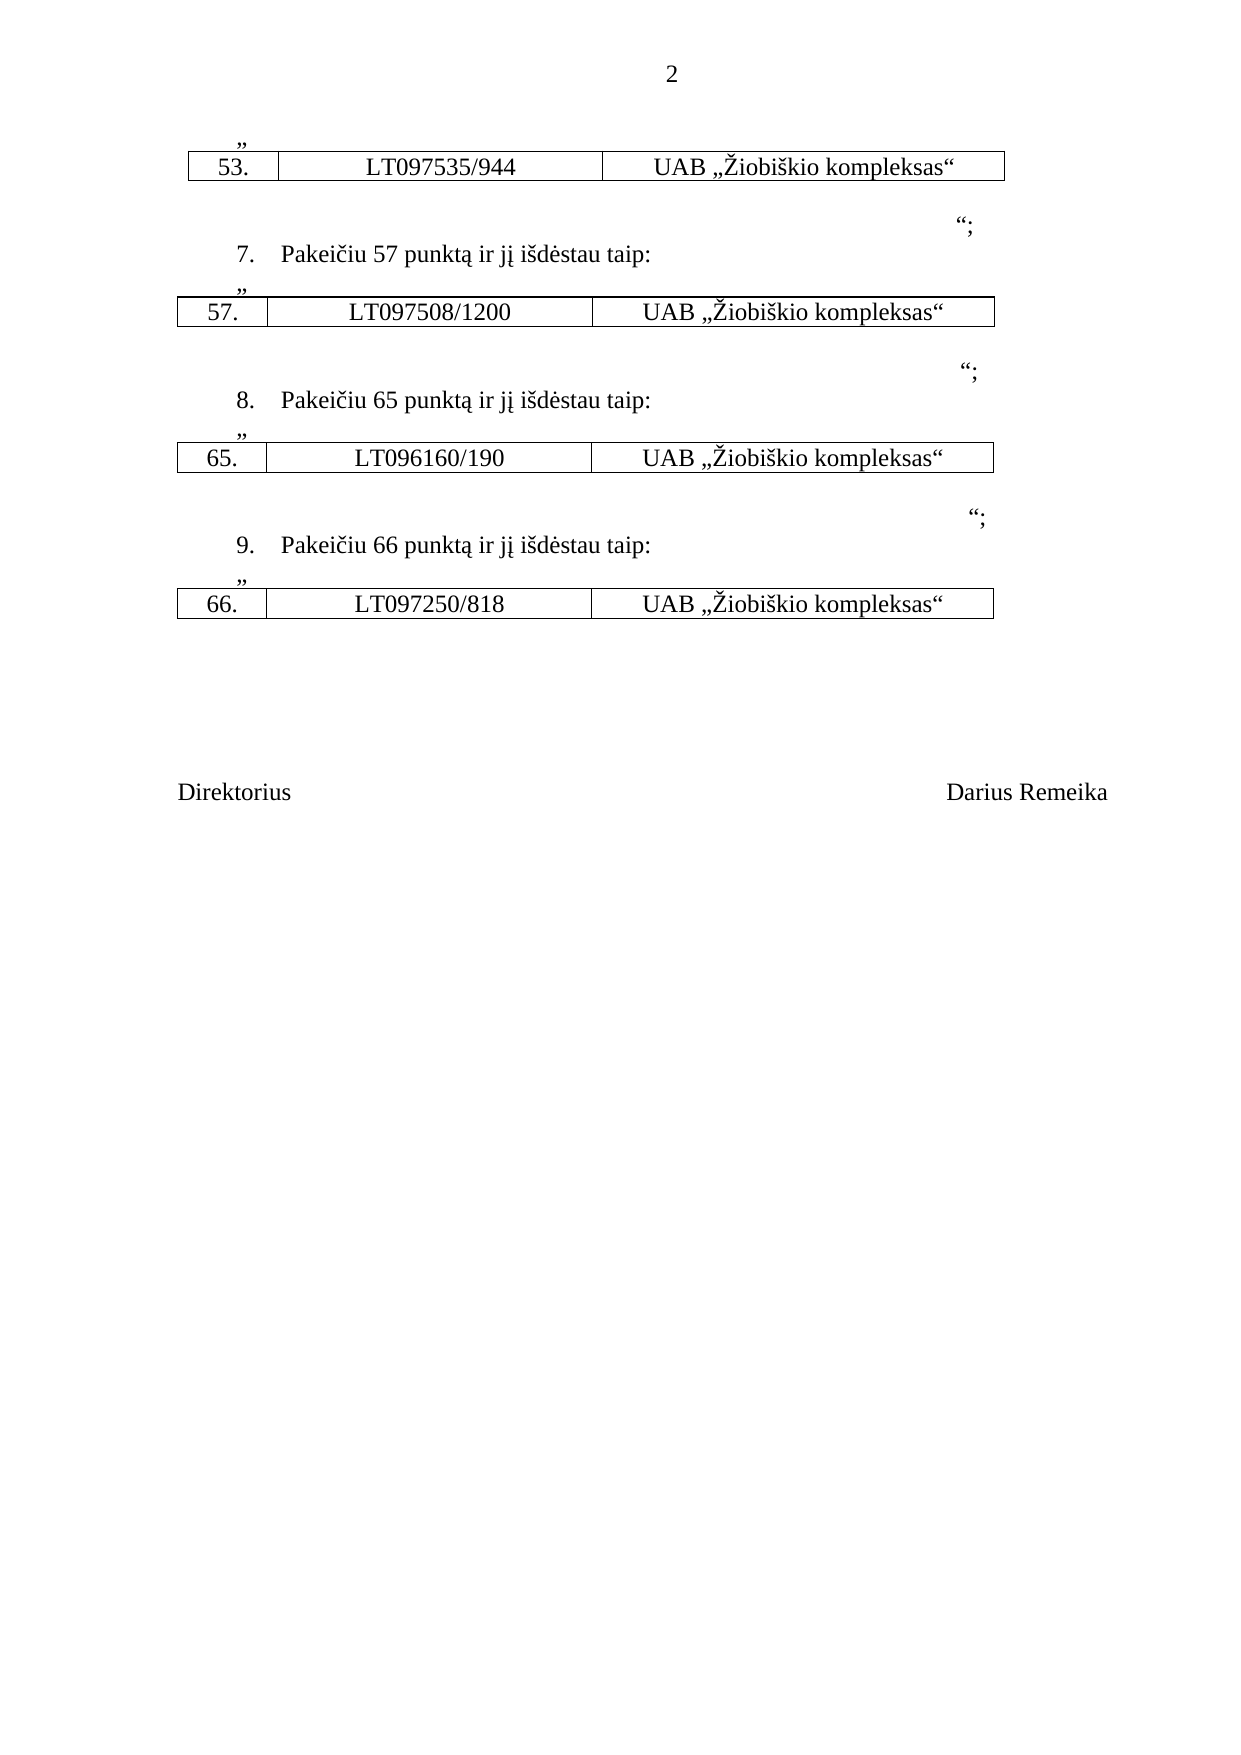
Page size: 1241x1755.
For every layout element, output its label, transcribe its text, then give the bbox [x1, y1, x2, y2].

text 9. Pakeičiu 66 punktą ir jį išdėstau taip: [177, 531, 1167, 559]
text „ [236, 413, 1167, 442]
text 7. Pakeičiu 57 punktą ir jį išdėstau taip: [177, 239, 1167, 268]
text Direktorius Darius Remeika [177, 777, 1167, 806]
table_header LT096160/190 [267, 443, 591, 472]
table_header LT097508/1200 [268, 298, 592, 326]
text „ [236, 268, 1167, 296]
table_header 65. [178, 443, 266, 472]
table_header UAB „Žiobiškio kompleksas“ [592, 443, 993, 472]
text “; [755, 210, 1167, 239]
table_header UAB „Žiobiškio kompleksas“ [603, 152, 1004, 180]
text „ [236, 559, 1167, 588]
table_header 53. [189, 152, 278, 180]
text “; [207, 502, 1004, 531]
text “; [960, 356, 1167, 385]
text „ [236, 122, 1167, 151]
table_header LT097250/818 [267, 589, 591, 618]
table_header 57. [178, 298, 267, 326]
table_header UAB „Žiobiškio kompleksas“ [593, 298, 994, 326]
table_header LT097535/944 [279, 152, 602, 180]
table_header UAB „Žiobiškio kompleksas“ [592, 589, 993, 618]
table_header 66. [178, 589, 266, 618]
text 8. Pakeičiu 65 punktą ir jį išdėstau taip: [177, 385, 1167, 413]
